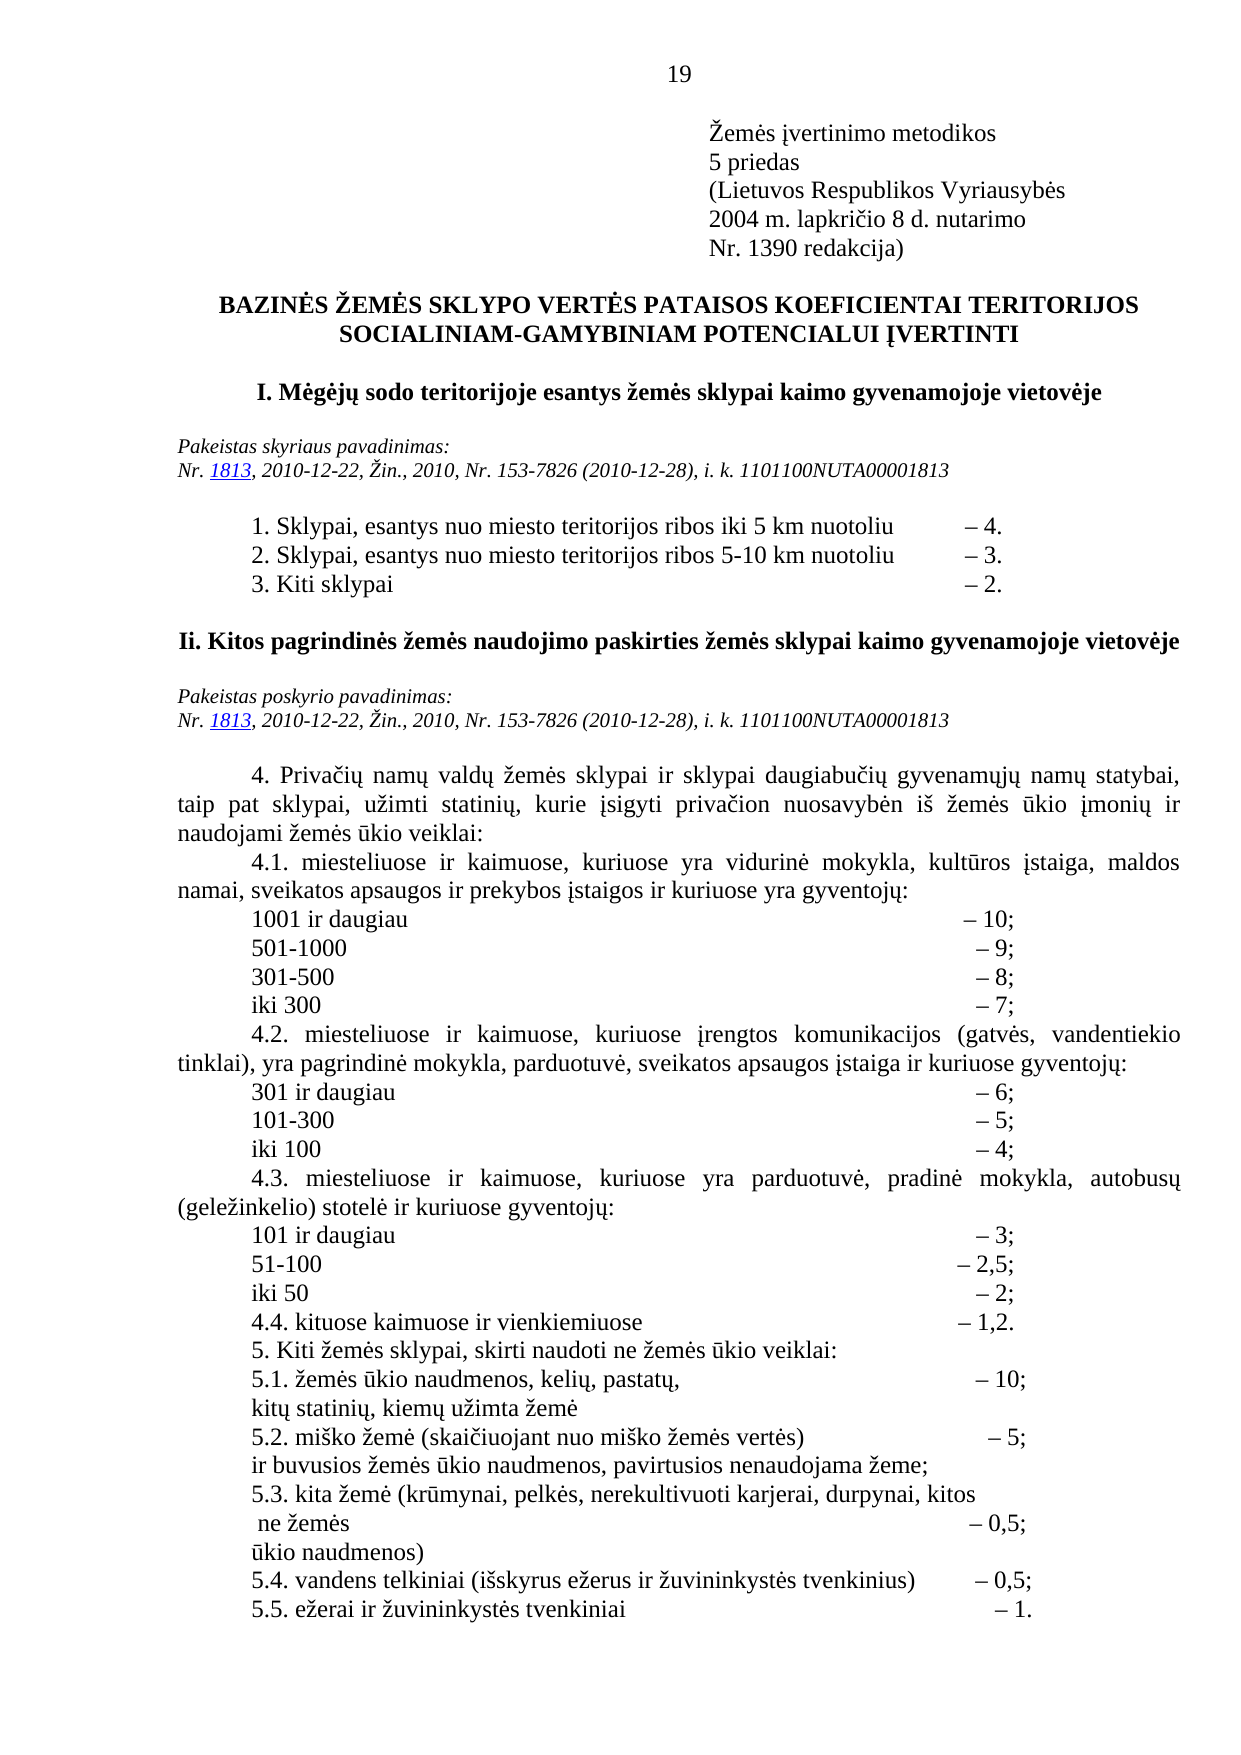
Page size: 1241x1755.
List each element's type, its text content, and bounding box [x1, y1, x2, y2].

text I. Mėgėjų sodo teritorijoje esantys žemės sklypai kaimo gyvenamojoje vietovėje [177, 377, 1181, 406]
text 4.4. kituose kaimuose ir vienkiemiuose – 1,2. [177, 1307, 1181, 1336]
text 5.1. žemės ūkio naudmenos, kelių, pastatų, – 10; [177, 1364, 1181, 1393]
text 4. Privačių namų valdų žemės sklypai ir sklypai daugiabučių gyvenamųjų namų statybai, taip pat sklypai, užimti statinių, kurie įsigyti privačion nuosavybėn iš žemės ūkio įmonių ir naudojami žemės ūkio veiklai: [177, 761, 1181, 847]
text 5.3. kita žemė (krūmynai, pelkės, nerekultivuoti karjerai, durpynai, kitos [177, 1479, 1181, 1508]
text Nr. 1813, 2010-12-22, Žin., 2010, Nr. 153-7826 (2010-12-28), i. k. 1101100NUTA00001813 [177, 708, 1181, 732]
text 301 ir daugiau – 6; [177, 1077, 1181, 1106]
text 5.4. vandens telkiniai (išskyrus ežerus ir žuvininkystės tvenkinius) – 0,5; [177, 1566, 1181, 1594]
text Nr. 1390 redakcija) [177, 233, 1181, 262]
text iki 100 – 4; [177, 1134, 1181, 1163]
text 4.2. miesteliuose ir kaimuose, kuriuose įrengtos komunikacijos (gatvės, vandentiekio tinklai), yra pagrindinė mokykla, parduotuvė, sveikatos apsaugos įstaiga ir kuriuose gyventojų: [177, 1019, 1181, 1077]
text 51-100 – 2,5; [177, 1249, 1181, 1278]
text (Lietuvos Respublikos Vyriausybės [177, 176, 1181, 204]
text 4.1. miesteliuose ir kaimuose, kuriuose yra vidurinė mokykla, kultūros įstaiga, maldos namai, sveikatos apsaugos ir prekybos įstaigos ir kuriuose yra gyventojų: [177, 847, 1181, 904]
text 5. Kiti žemės sklypai, skirti naudoti ne žemės ūkio veiklai: [177, 1336, 1181, 1364]
text 5.5. ežerai ir žuvininkystės tvenkiniai – 1. [177, 1594, 1181, 1623]
text 2. Sklypai, esantys nuo miesto teritorijos ribos 5-10 km nuotoliu – 3. [177, 540, 1181, 569]
text ir buvusios žemės ūkio naudmenos, pavirtusios nenaudojama žeme; [177, 1451, 1181, 1479]
text 5 priedas [177, 147, 1181, 176]
text Ii. Kitos pagrindinės žemės naudojimo paskirties žemės sklypai kaimo gyvenamojoje vietovėje [177, 626, 1181, 655]
text Pakeistas skyriaus pavadinimas: [177, 434, 1181, 458]
text ne žemės – 0,5; [177, 1508, 1181, 1537]
text iki 50 – 2; [177, 1278, 1181, 1307]
text 2004 m. lapkričio 8 d. nutarimo [177, 204, 1181, 233]
text 1001 ir daugiau – 10; [177, 904, 1181, 933]
text Nr. 1813, 2010-12-22, Žin., 2010, Nr. 153-7826 (2010-12-28), i. k. 1101100NUTA00001813 [177, 458, 1181, 482]
text ūkio naudmenos) [177, 1537, 1181, 1566]
text 501-1000 – 9; [177, 933, 1181, 962]
text 101-300 – 5; [177, 1106, 1181, 1134]
text 1. Sklypai, esantys nuo miesto teritorijos ribos iki 5 km nuotoliu – 4. [177, 511, 1181, 540]
text 101 ir daugiau – 3; [177, 1221, 1181, 1249]
text 5.2. miško žemė (skaičiuojant nuo miško žemės vertės) – 5; [177, 1422, 1181, 1451]
text kitų statinių, kiemų užimta žemė [177, 1393, 1181, 1422]
text iki 300 – 7; [177, 991, 1181, 1019]
text BAZINĖS ŽEMĖS SKLYPO VERTĖS PATAISOS KOEFICIENTAI TERITORIJOS SOCIALINIAM-GAMYBINIAM POTENCIALUI ĮVERTINTI [177, 291, 1181, 348]
text Pakeistas poskyrio pavadinimas: [177, 684, 1181, 708]
text Žemės įvertinimo metodikos [709, 118, 1181, 147]
text 301-500 – 8; [177, 962, 1181, 991]
text 3. Kiti sklypai – 2. [177, 569, 1181, 597]
text 4.3. miesteliuose ir kaimuose, kuriuose yra parduotuvė, pradinė mokykla, autobusų (geležinkelio) stotelė ir kuriuose gyventojų: [177, 1163, 1181, 1221]
